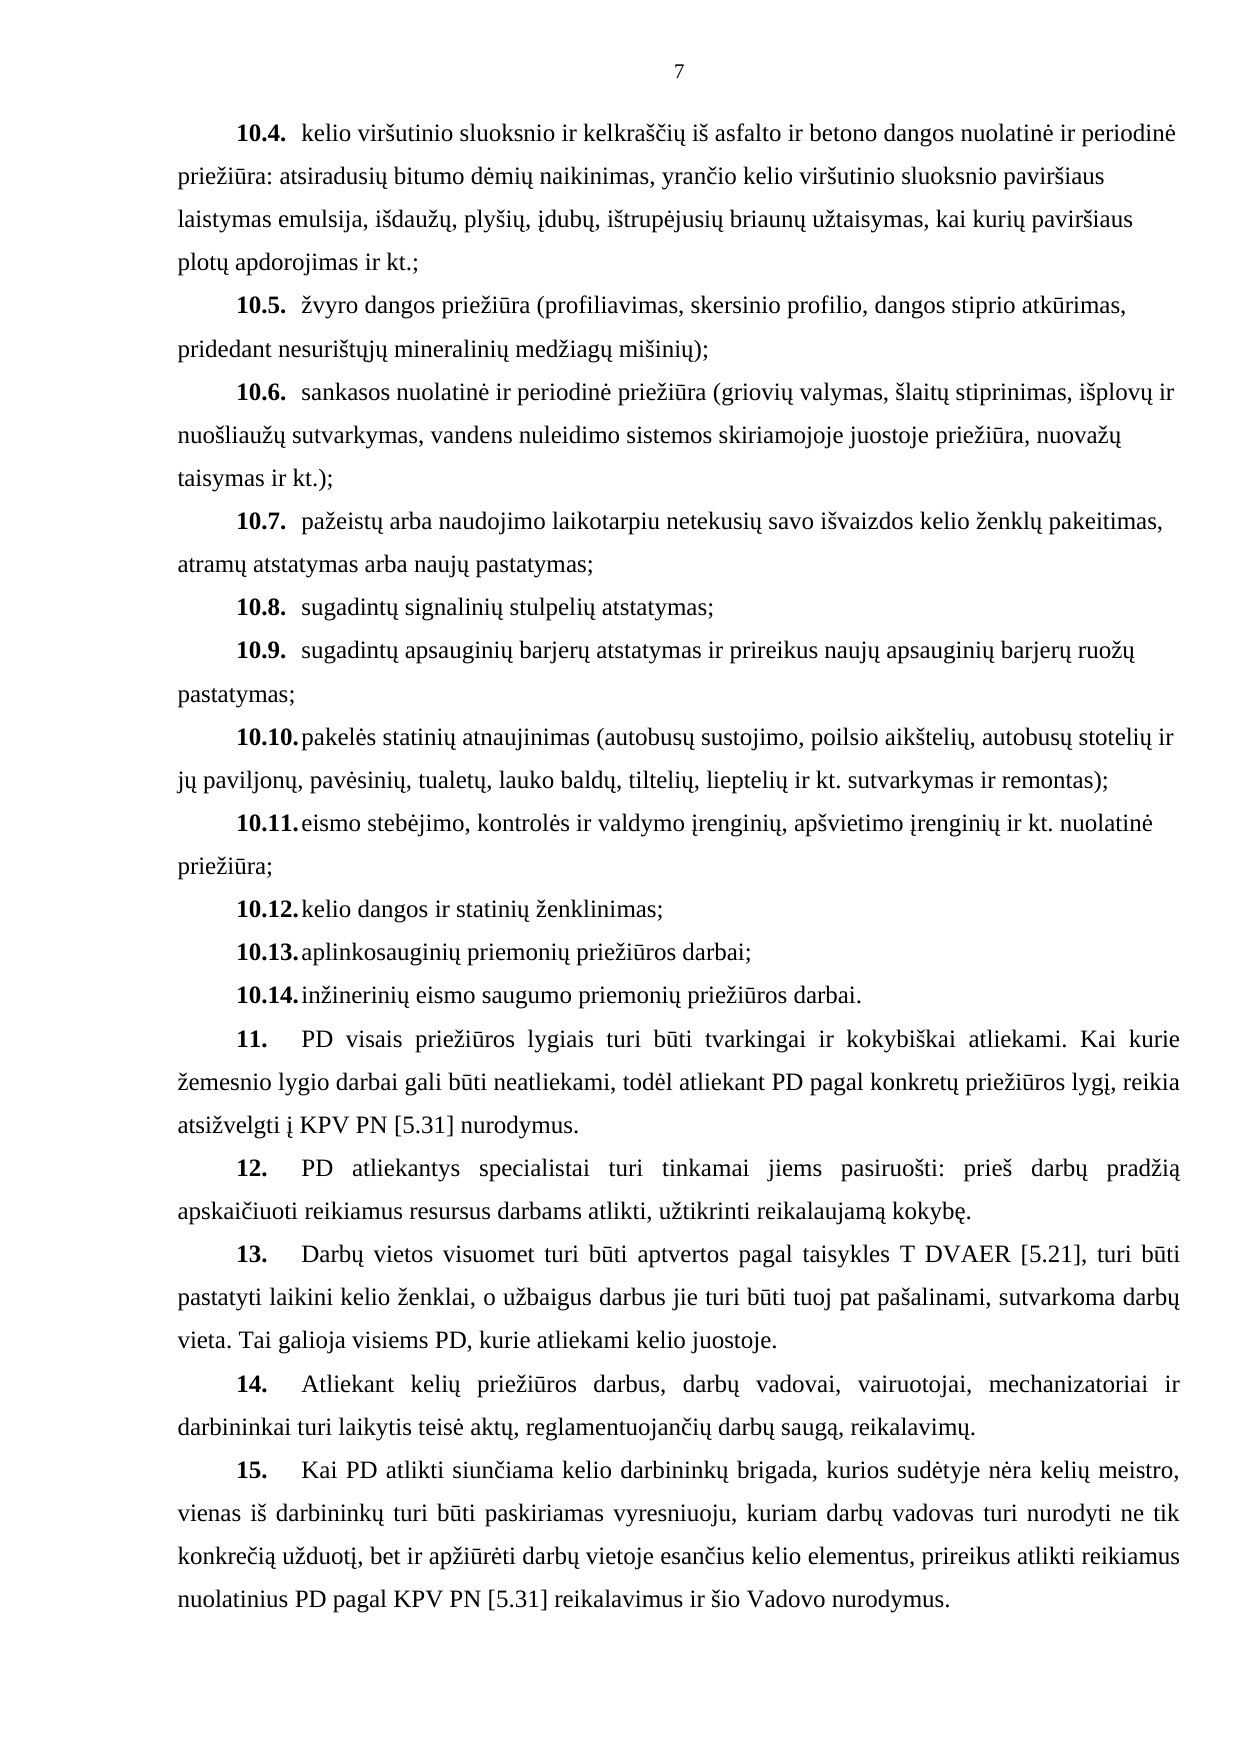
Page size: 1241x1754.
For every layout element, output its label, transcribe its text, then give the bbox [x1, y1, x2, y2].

text 14. Atliekant kelių priežiūros darbus, darbų vadovai, vairuotojai, mechanizatoriai ir darbininkai turi laikytis teisė aktų, reglamentuojančių darbų saugą, reikalavimų. [177, 1369, 1181, 1441]
text 10.6. sankasos nuolatinė ir periodinė priežiūra (griovių valymas, šlaitų stiprinimas, išplovų ir nuošliaužų sutvarkymas, vandens nuleidimo sistemos skiriamojoje juostoje priežiūra, nuovažų taisymas ir kt.); [177, 377, 1181, 492]
text 10.10. pakelės statinių atnaujinimas (autobusų sustojimo, poilsio aikštelių, autobusų stotelių ir jų paviljonų, pavėsinių, tualetų, lauko baldų, tiltelių, lieptelių ir kt. sutvarkymas ir remontas); [177, 722, 1181, 794]
text 10.12. kelio dangos ir statinių ženklinimas; [177, 894, 1181, 923]
text 10.7. pažeistų arba naudojimo laikotarpiu netekusių savo išvaizdos kelio ženklų pakeitimas, atramų atstatymas arba naujų pastatymas; [177, 506, 1181, 578]
text 10.14. inžinerinių eismo saugumo priemonių priežiūros darbai. [177, 981, 1181, 1009]
text 15. Kai PD atlikti siunčiama kelio darbininkų brigada, kurios sudėtyje nėra kelių meistro, vienas iš darbininkų turi būti paskiriamas vyresniuoju, kuriam darbų vadovas turi nurodyti ne tik konkrečią užduotį, bet ir apžiūrėti darbų vietoje esančius kelio elementus, prireikus atlikti reikiamus nuolatinius PD pagal KPV PN [5.31] reikalavimus ir šio Vadovo nurodymus. [177, 1455, 1181, 1613]
text 10.9. sugadintų apsauginių barjerų atstatymas ir prireikus naujų apsauginių barjerų ruožų pastatymas; [177, 636, 1181, 707]
text 10.4. kelio viršutinio sluoksnio ir kelkraščių iš asfalto ir betono dangos nuolatinė ir periodinė priežiūra: atsiradusių bitumo dėmių naikinimas, yrančio kelio viršutinio sluoksnio paviršiaus laistymas emulsija, išdaužų, plyšių, įdubų, ištrupėjusių briaunų užtaisymas, kai kurių paviršiaus plotų apdorojimas ir kt.; [177, 118, 1181, 276]
text 12. PD atliekantys specialistai turi tinkamai jiems pasiruošti: prieš darbų pradžią apskaičiuoti reikiamus resursus darbams atlikti, užtikrinti reikalaujamą kokybę. [177, 1153, 1181, 1225]
text 10.8. sugadintų signalinių stulpelių atstatymas; [177, 592, 1181, 621]
text 11. PD visais priežiūros lygiais turi būti tvarkingai ir kokybiškai atliekami. Kai kurie žemesnio lygio darbai gali būti neatliekami, todėl atliekant PD pagal konkretų priežiūros lygį, reikia atsižvelgti į KPV PN [5.31] nurodymus. [177, 1024, 1181, 1139]
text 10.5. žvyro dangos priežiūra (profiliavimas, skersinio profilio, dangos stiprio atkūrimas, pridedant nesurištųjų mineralinių medžiagų mišinių); [177, 291, 1181, 362]
text 10.11. eismo stebėjimo, kontrolės ir valdymo įrenginių, apšvietimo įrenginių ir kt. nuolatinė priežiūra; [177, 808, 1181, 880]
text 10.13. aplinkosauginių priemonių priežiūros darbai; [177, 937, 1181, 966]
text 13. Darbų vietos visuomet turi būti aptvertos pagal taisykles T DVAER [5.21], turi būti pastatyti laikini kelio ženklai, o užbaigus darbus jie turi būti tuoj pat pašalinami, sutvarkoma darbų vieta. Tai galioja visiems PD, kurie atliekami kelio juostoje. [177, 1239, 1181, 1354]
